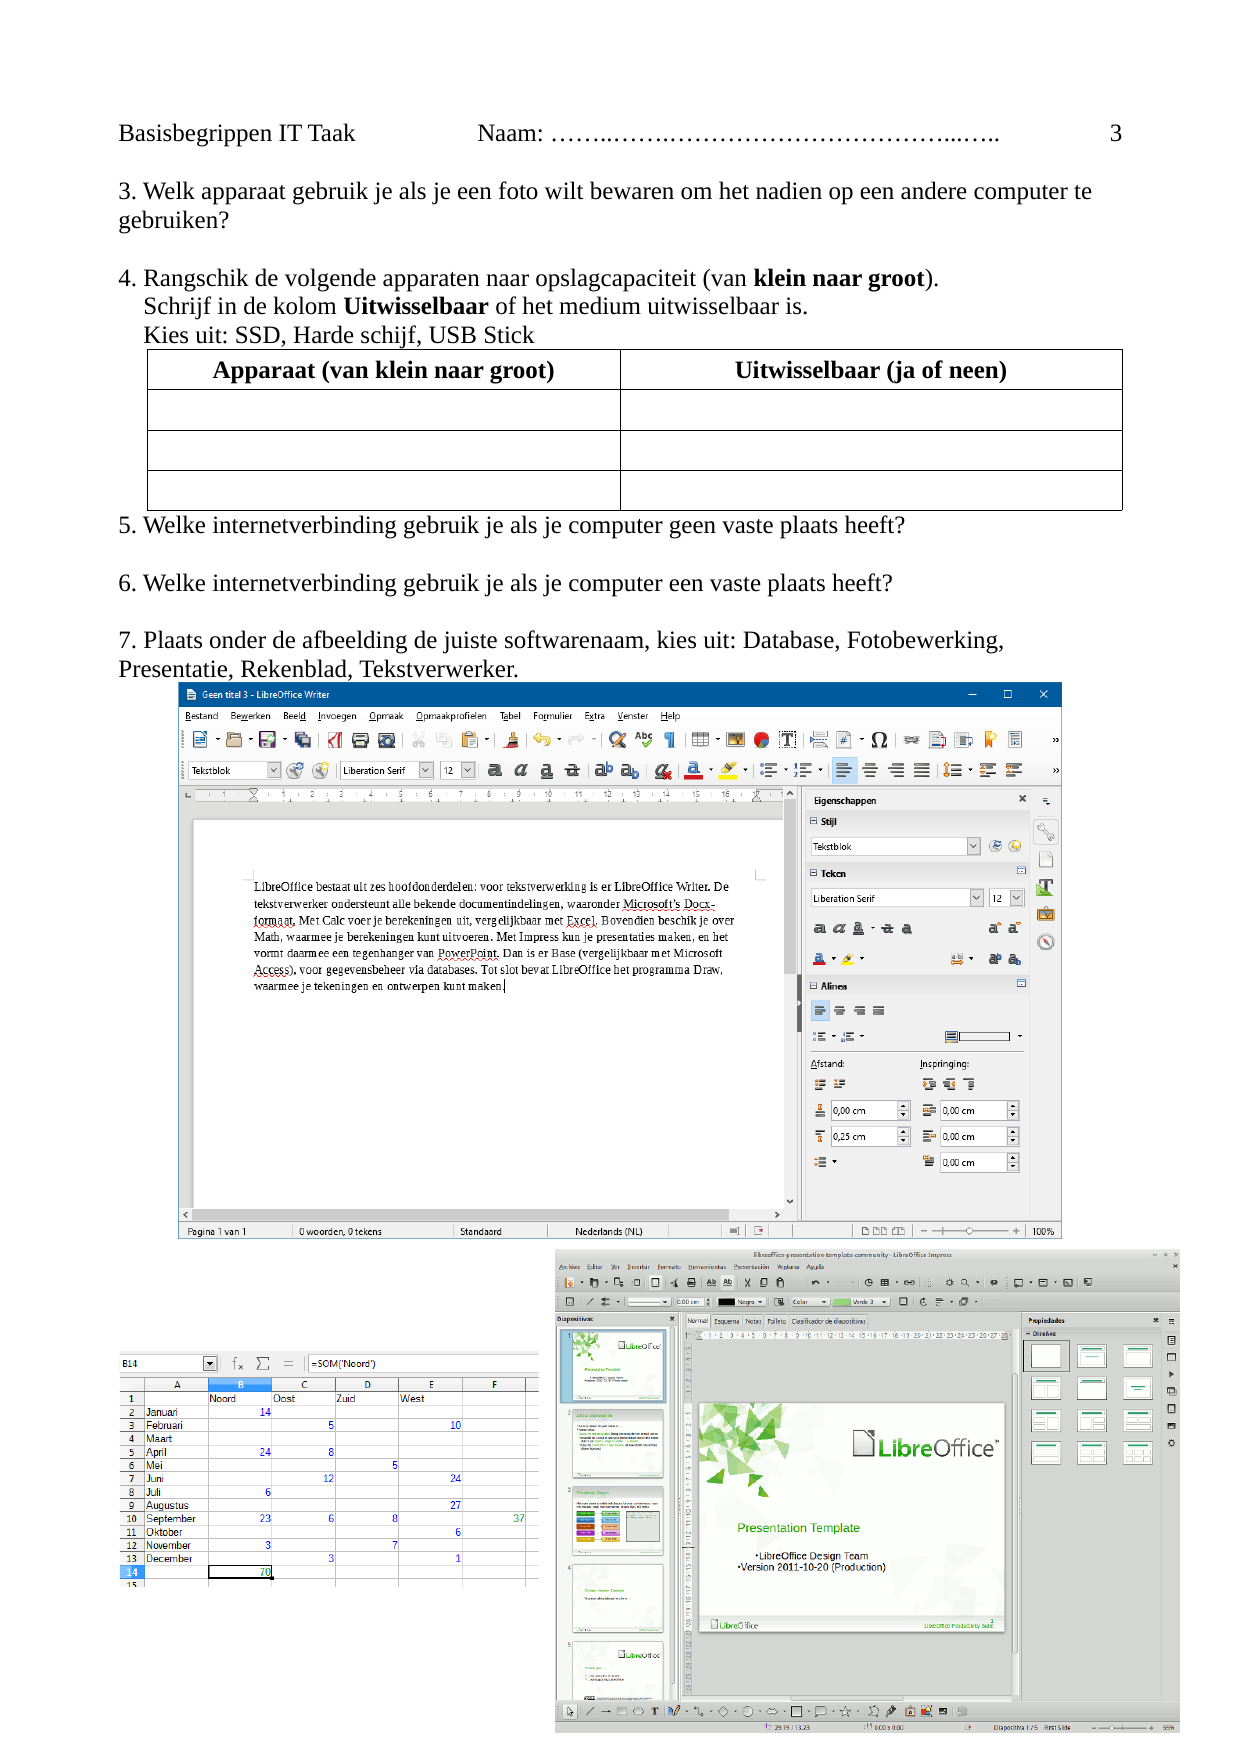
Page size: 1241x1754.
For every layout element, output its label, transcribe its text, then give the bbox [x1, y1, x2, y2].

text 7. Plaats onder de afbeelding de juiste softwarenaam, kies uit: Database, Fotobewerking, Presentatie, Rekenblad, Tekstverwerker. [118, 625, 1122, 683]
picture [178, 682, 1062, 1239]
text Kies uit: SSD, Harde schijf, USB Stick [118, 320, 1122, 349]
table_cell [621, 471, 1122, 510]
table_cell [148, 431, 620, 470]
text 5. Welke internetverbinding gebruik je als je computer geen vaste plaats heeft? [118, 510, 1122, 539]
table_cell [621, 390, 1122, 429]
table_cell [148, 471, 620, 510]
text 4. Rangschik de volgende apparaten naar opslagcapaciteit (van klein naar groot). [118, 263, 1122, 291]
text 3. Welk apparaat gebruik je als je een foto wilt bewaren om het nadien op een andere computer te gebruiken? [118, 176, 1122, 234]
text 6. Welke internetverbinding gebruik je als je computer een vaste plaats heeft? [118, 568, 1122, 596]
text Schrijf in de kolom Uitwisselbaar of het medium uitwisselbaar is. [118, 291, 1122, 320]
table_header Uitwisselbaar (ja of neen) [621, 350, 1122, 389]
picture [119, 1351, 539, 1587]
table_cell [148, 390, 620, 429]
table_header Apparaat (van klein naar groot) [148, 350, 620, 389]
picture [555, 1249, 1180, 1733]
table_cell [621, 431, 1122, 470]
